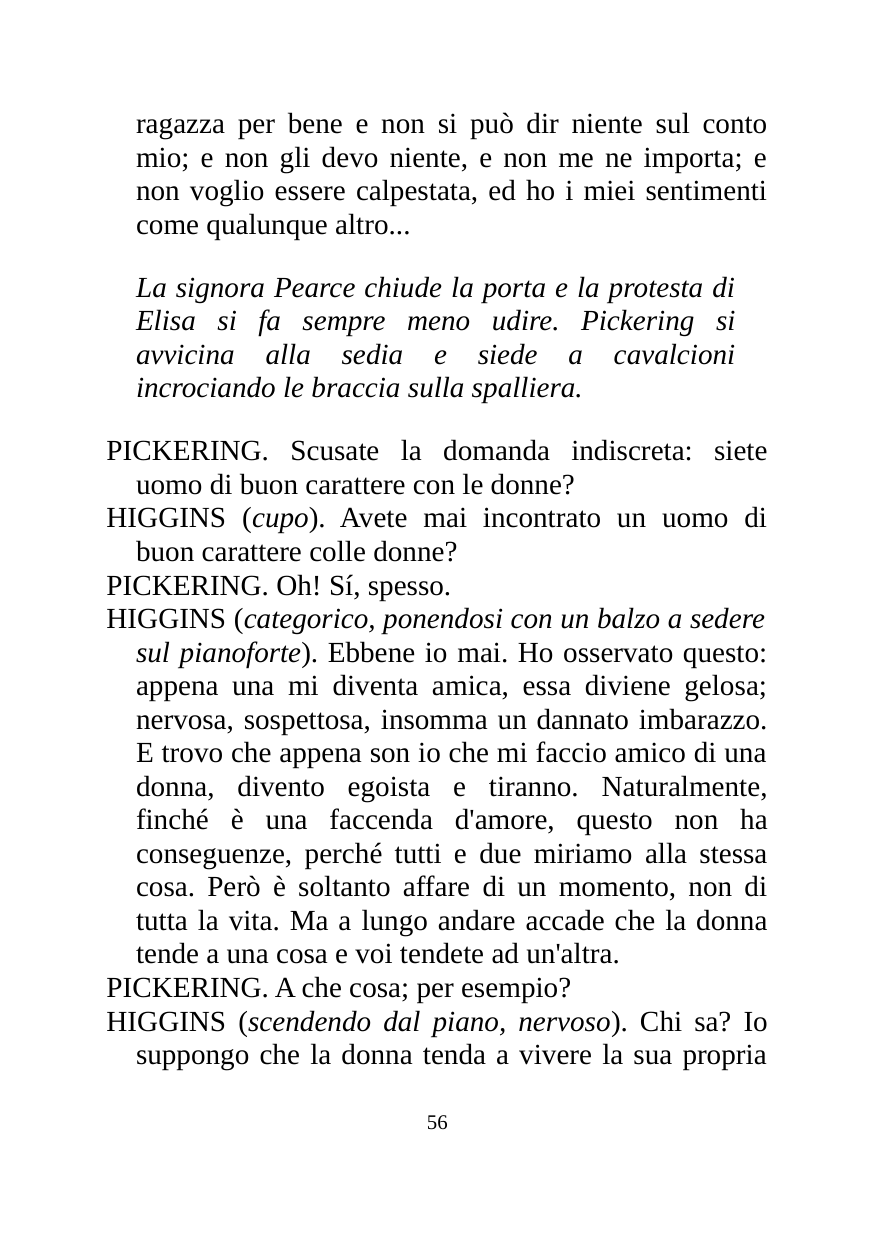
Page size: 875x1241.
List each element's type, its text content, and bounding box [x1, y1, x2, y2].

text HIGGINS (scendendo dal piano, nervoso). Chi sa? Io suppongo che la donna tenda a vivere la sua propria [106, 1004, 768, 1071]
text HIGGINS (categorico, ponendosi con un balzo a sedere sul pianoforte). Ebbene io mai. Ho osservato questo: appena una mi diventa amica, essa diviene gelosa; nervosa, sospettosa, insomma un dannato imbarazzo. E trovo che appena son io che mi faccio amico di una donna, divento egoista e tiranno. Naturalmente, finché è una faccenda d'amore, questo non ha conseguenze, perché tutti e due miriamo alla stessa cosa. Però è soltanto affare di un momento, non di tutta la vita. Ma a lungo andare accade che la donna tende a una cosa e voi tendete ad un'altra. [106, 601, 768, 970]
text La signora Pearce chiude la porta e la protesta di Elisa si fa sempre meno udire. Pickering si avvicina alla sedia e siede a cavalcioni incrociando le braccia sulla spalliera. [136, 270, 738, 404]
text PICKERING. A che cosa; per esempio? [106, 970, 768, 1004]
text HIGGINS (cupo). Avete mai incontrato un uomo di buon carattere colle donne? [106, 501, 768, 568]
text ragazza per bene e non si può dir niente sul conto mio; e non gli devo niente, e non me ne importa; e non voglio essere calpestata, ed ho i miei sentimenti come qualunque altro... [106, 106, 768, 240]
text PICKERING. Scusate la domanda indiscreta: siete uomo di buon carattere con le donne? [106, 433, 768, 501]
text PICKERING. Oh! Sí, spesso. [106, 568, 768, 601]
